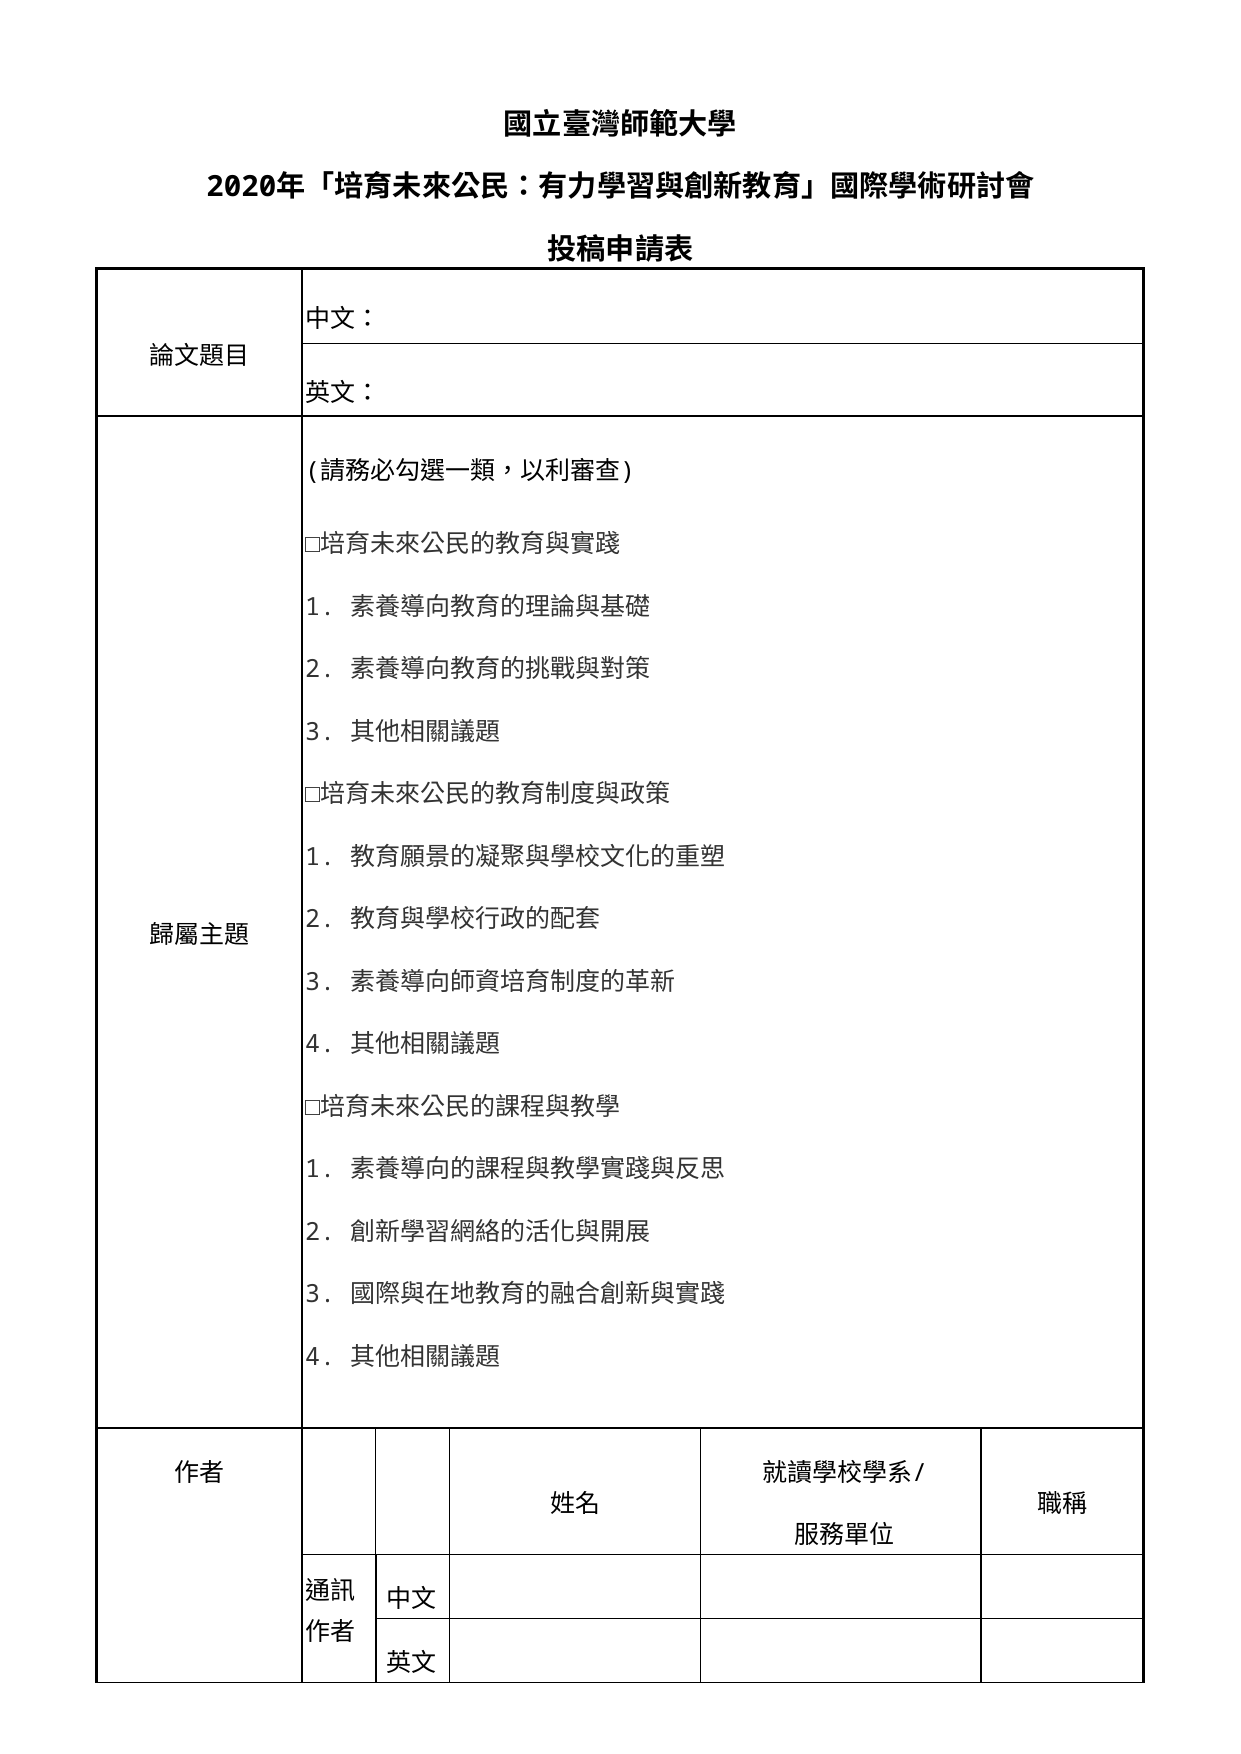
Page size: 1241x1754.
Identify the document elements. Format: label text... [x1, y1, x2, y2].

table_cell 中文 [377, 1555, 449, 1618]
table_header 論文題目 [98, 270, 301, 415]
table_cell [376, 1429, 449, 1554]
table_cell 英文： [303, 344, 1142, 415]
text 投稿申請表 [75, 205, 1165, 267]
table_cell 通訊作者 [303, 1555, 375, 1682]
table_cell 作者 [98, 1429, 301, 1682]
table_cell [982, 1619, 1142, 1682]
table_cell [701, 1555, 980, 1618]
table_cell [303, 1429, 375, 1554]
table_header 中文： [303, 270, 1142, 343]
table_cell [450, 1619, 700, 1682]
text 國立臺灣師範大學 [75, 80, 1165, 142]
table_cell 姓名 [450, 1429, 700, 1554]
table_cell [701, 1619, 980, 1682]
table_cell 就讀學校學系/ 服務單位 [701, 1429, 980, 1554]
table_cell 歸屬主題 [98, 417, 301, 1427]
table_cell (請務必勾選一類，以利審查) □培育未來公民的教育與實踐 1. 素養導向教育的理論與基礎 2. 素養導向教育的挑戰與對策 3. 其他相關議題 □培育未來公民的教育制度與政策 1. 教育願景的凝聚與學校文化的重塑 2. 教育與學校行政的配套 3. 素養導向師資培育制度的革新 4. 其他相關議題 □培育未來公民的課程與教學 1. 素養導向的課程與教學實踐與反思 2. 創新學習網絡的活化與開展 3. 國際與在地教育的融合創新與實踐 4. 其他相關議題 [303, 417, 1142, 1427]
table_cell [450, 1555, 700, 1618]
text 2020年「培育未來公民：有力學習與創新教育」國際學術研討會 [75, 142, 1165, 205]
table_cell 職稱 [982, 1429, 1142, 1554]
table_cell [982, 1555, 1142, 1618]
table_cell 英文 [377, 1619, 449, 1682]
